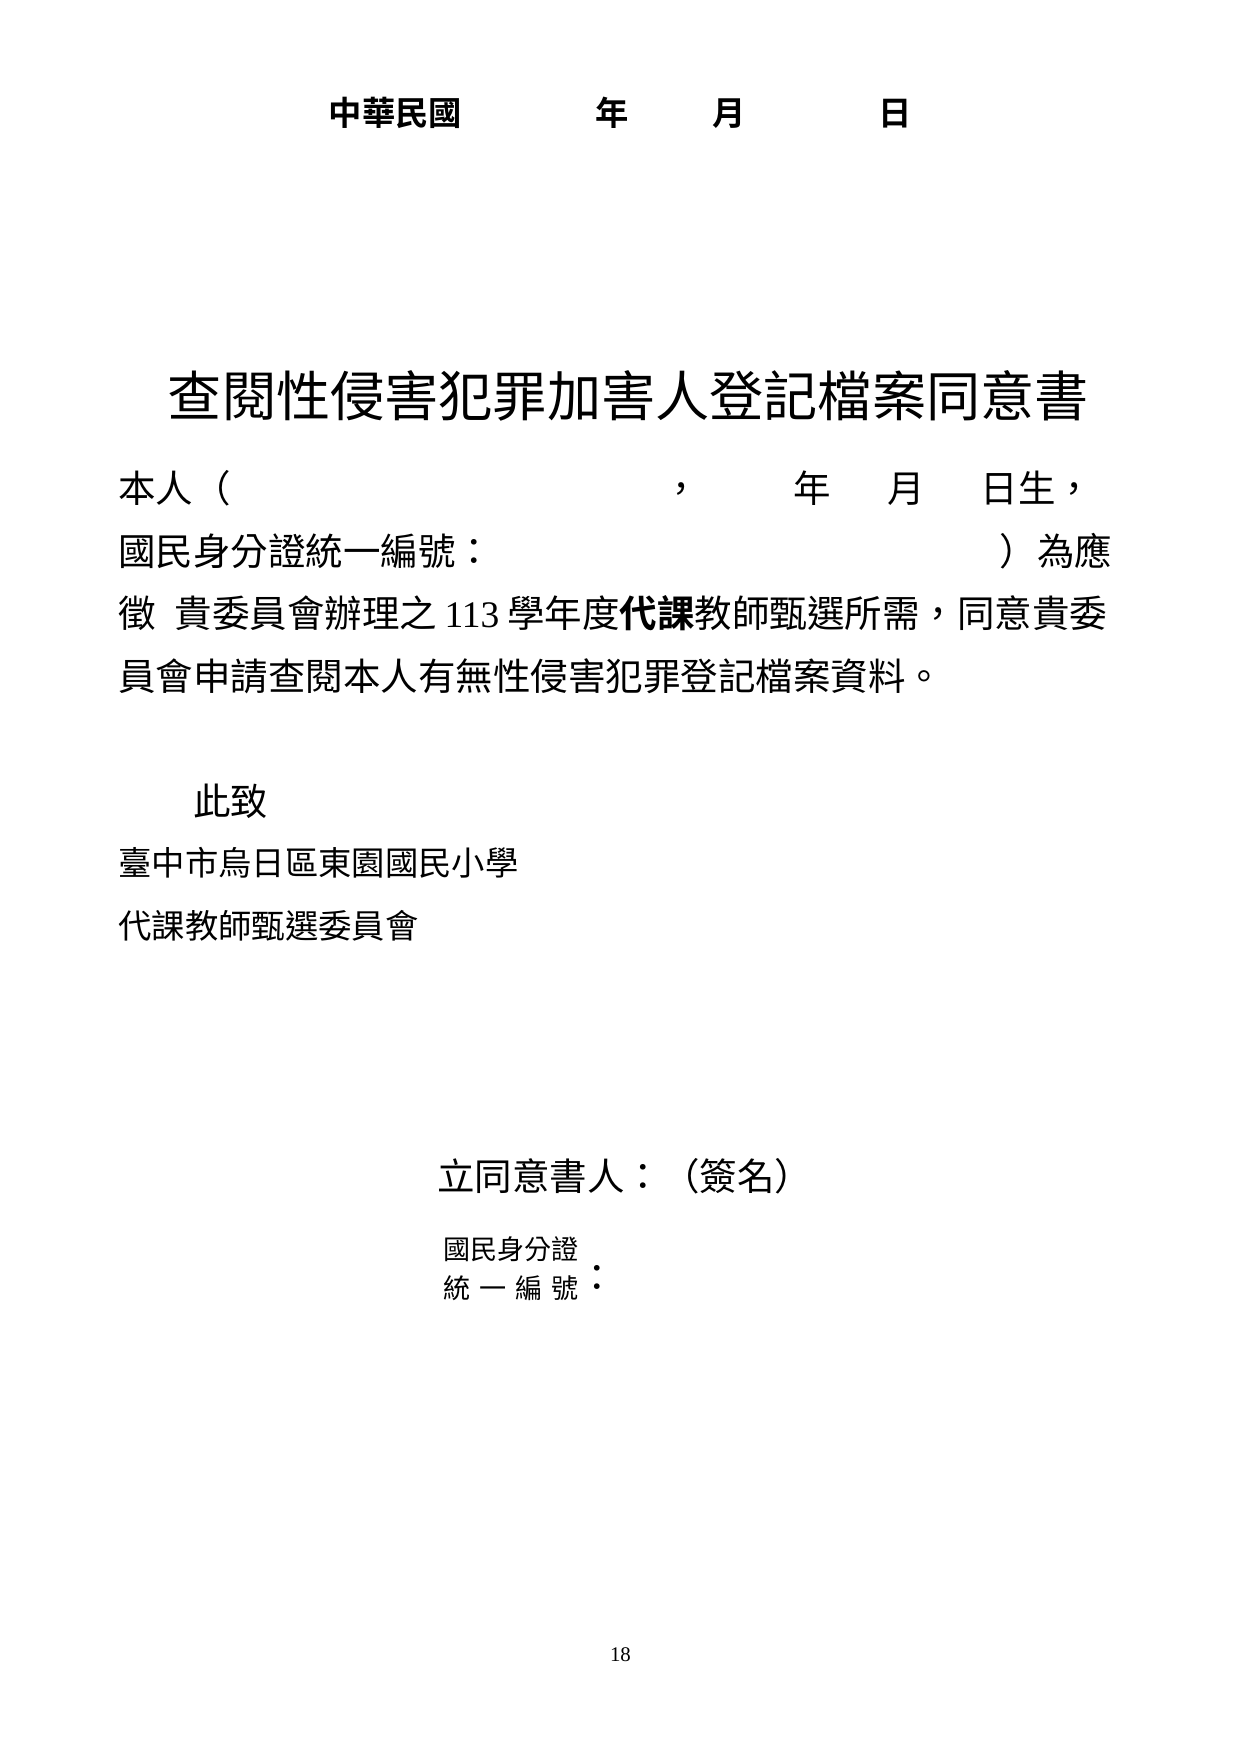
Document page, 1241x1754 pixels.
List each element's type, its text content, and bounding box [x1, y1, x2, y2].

text 中華民國 年 月 日 [118, 69, 1122, 132]
text 代課教師甄選委員會 [118, 882, 1122, 944]
text 此致 [118, 757, 1122, 819]
text 國民身分證統一編號： [118, 1194, 1122, 1319]
text 國民身分證統一編號： ）為應徵 貴委員會辦理之113學年度代課教師甄選所需，同意貴委員會申請查閱本人有無性侵害犯罪登記檔案資料。 [118, 507, 1122, 694]
text 查閱性侵害犯罪加害人登記檔案同意書 [118, 319, 1138, 444]
text 立同意書人：（簽名） [118, 1132, 1122, 1194]
text 臺中市烏日區東園國民小學 [118, 819, 1122, 882]
text 本人（ ， 年 月 日生， [118, 444, 1122, 507]
